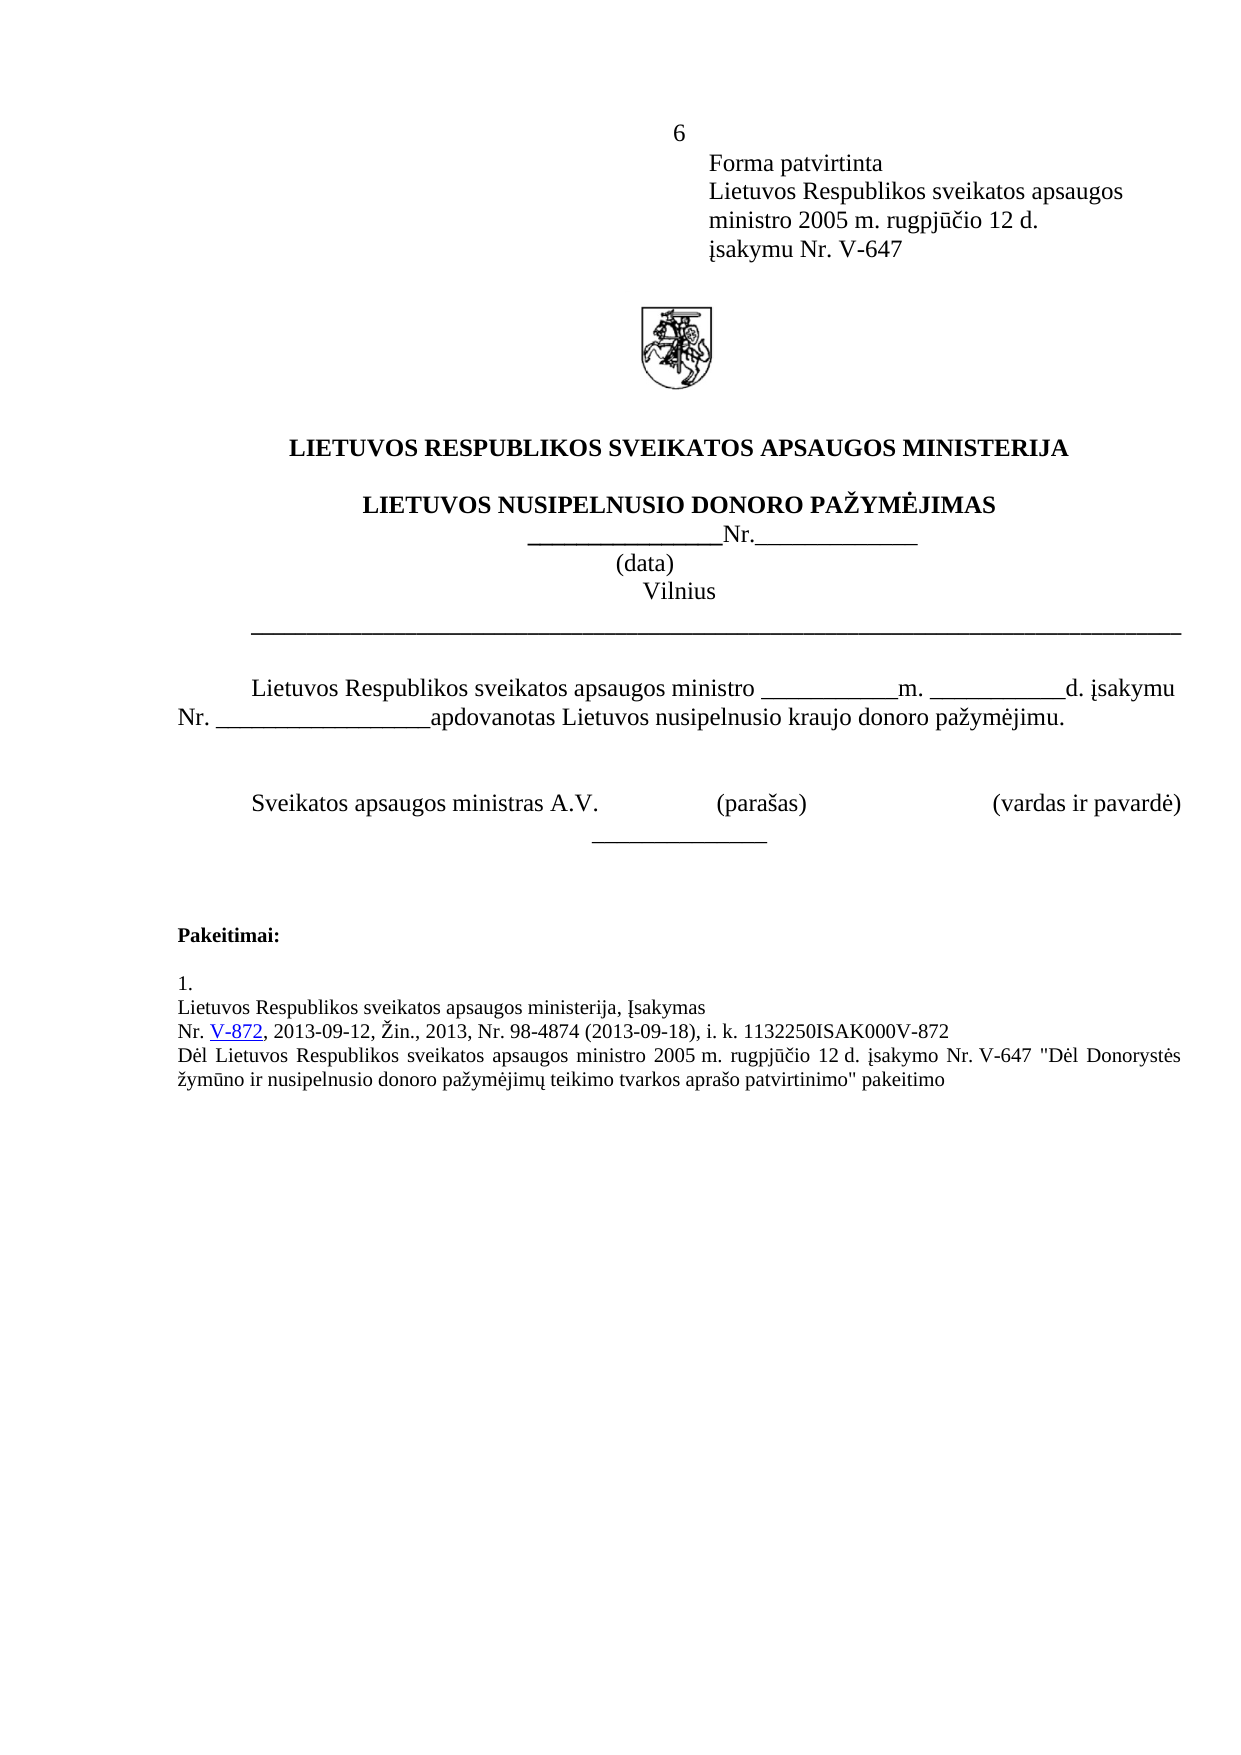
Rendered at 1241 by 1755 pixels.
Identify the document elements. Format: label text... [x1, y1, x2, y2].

text Forma patvirtinta [709, 148, 1181, 176]
text Dėl Lietuvos Respublikos sveikatos apsaugos ministro 2005 m. rugpjūčio 12 d. įsakymo Nr. V-647 "Dėl Donorystės žymūno ir nusipelnusio donoro pažymėjimų teikimo tvarkos aprašo patvirtinimo" pakeitimo [177, 1043, 1181, 1091]
text Nr. V-872, 2013-09-12, Žin., 2013, Nr. 98-4874 (2013-09-18), i. k. 1132250ISAK000V-872 [177, 1019, 1181, 1043]
text 1. [177, 971, 1181, 995]
text Nr. [177, 519, 1181, 548]
text LIETUVOS NUSIPELNUSIO DONORO PAŽYMĖJIMAS [177, 490, 1181, 519]
text ______________ [177, 817, 1181, 846]
text ministro 2005 m. rugpjūčio 12 d. [177, 205, 1181, 234]
text Lietuvos Respublikos sveikatos apsaugos [177, 176, 1181, 205]
text Nr. apdovanotas Lietuvos nusipelnusio kraujo donoro pažymėjimu. [177, 702, 1181, 731]
text Lietuvos Respublikos sveikatos apsaugos ministro m. ___d. įsakymu [177, 673, 1181, 702]
text (data) [177, 548, 1181, 576]
text Vilnius [177, 576, 1181, 605]
text Pakeitimai: [177, 923, 1181, 947]
text Lietuvos Respublikos sveikatos apsaugos ministerija, Įsakymas [177, 995, 1181, 1019]
text LIETUVOS RESPUBLIKOS SVEIKATOS APSAUGOS MINISTERIJA [177, 433, 1181, 461]
text Sveikatos apsaugos ministras A.V. (parašas) (vardas ir pavardė) [177, 788, 1181, 817]
text įsakymu Nr. V-647 [177, 234, 1181, 263]
